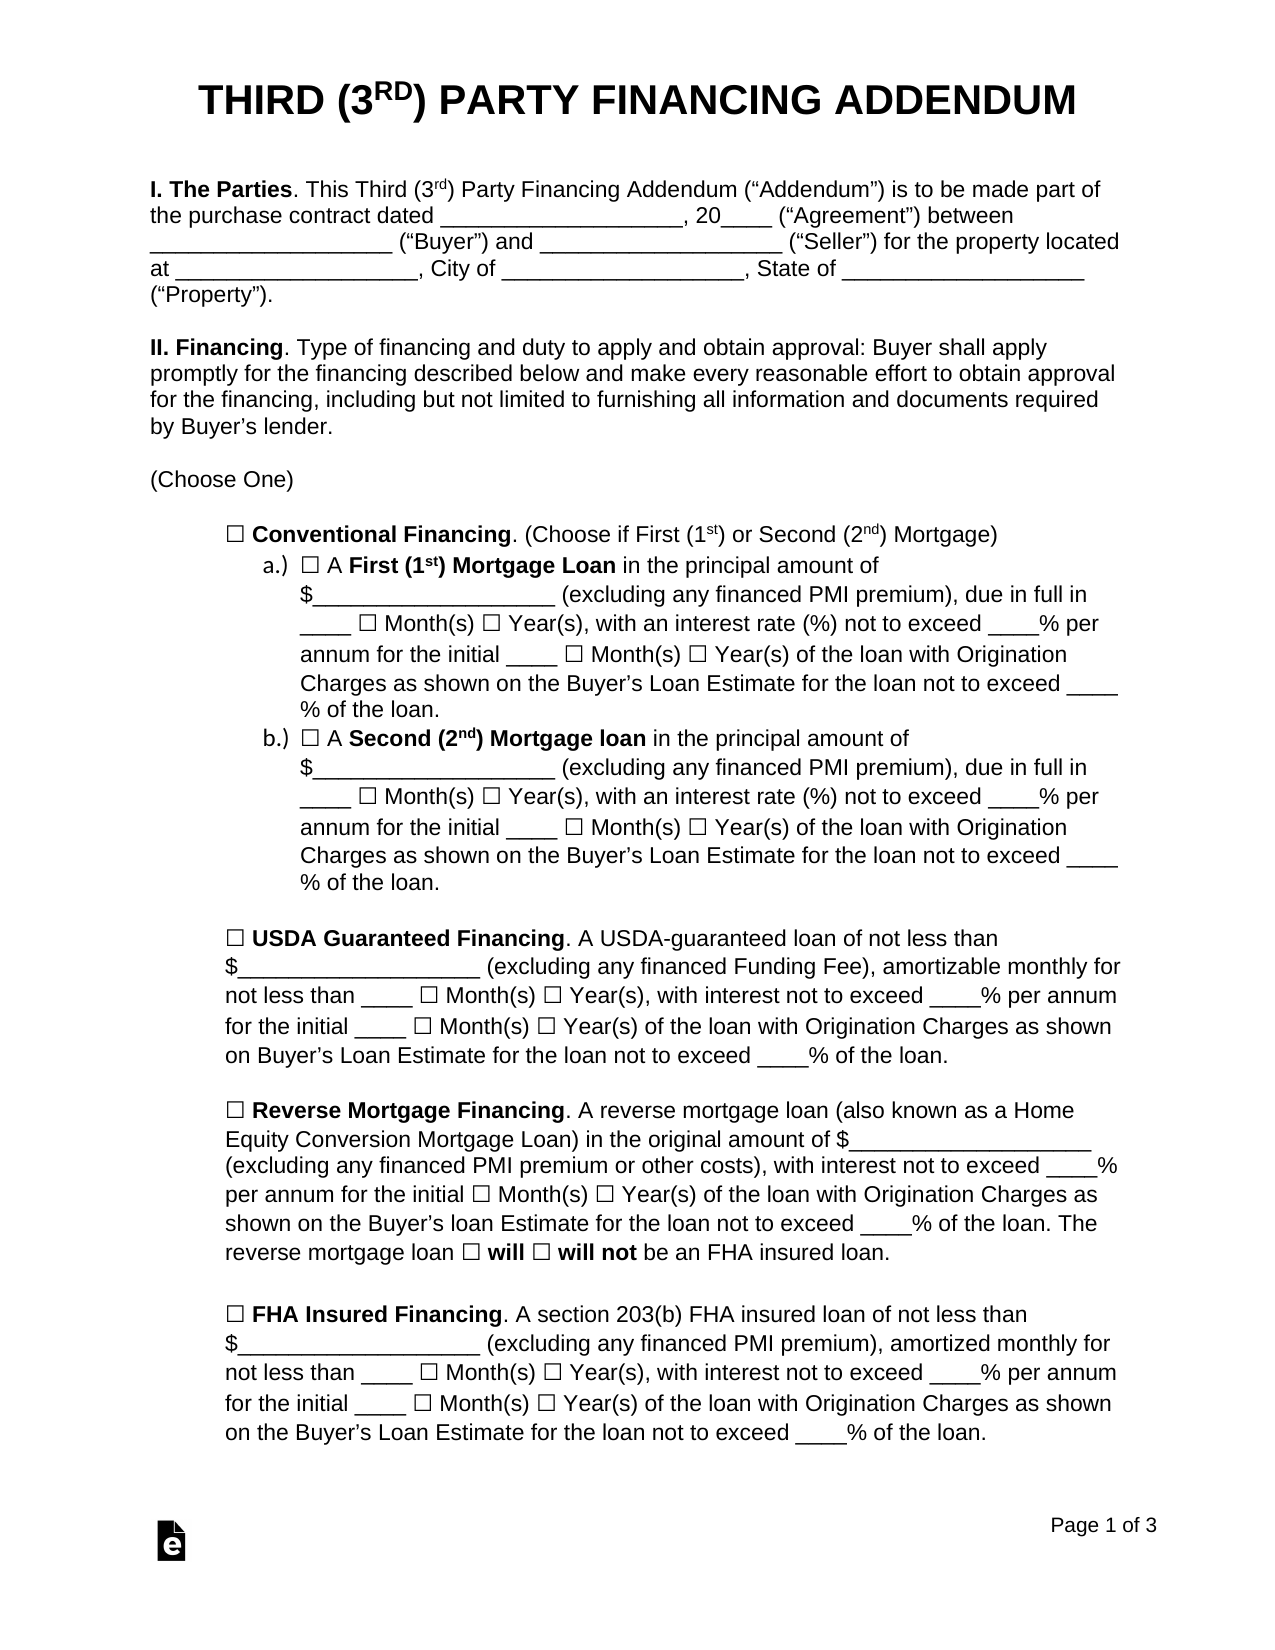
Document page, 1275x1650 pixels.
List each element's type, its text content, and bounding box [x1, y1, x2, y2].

list ☐ A Second (2nd) Mortgage loan in the principal amount of $___________________ (excluding any financed PMI premium), due in full in ____ ☐ Month(s) ☐ Year(s), with an interest rate (%) not to exceed ____% per annum for the initial ____ ☐ Month(s) ☐ Year(s) of the loan with Origination Charges as shown on the Buyer’s Loan Estimate for the loan not to exceed ____% of the loan. [262, 722, 1125, 895]
list ☐ A First (1st) Mortgage Loan in the principal amount of $___________________ (excluding any financed PMI premium), due in full in ____ ☐ Month(s) ☐ Year(s), with an interest rate (%) not to exceed ____% per annum for the initial ____ ☐ Month(s) ☐ Year(s) of the loan with Origination Charges as shown on the Buyer’s Loan Estimate for the loan not to exceed ____% of the loan. [262, 549, 1125, 722]
text II. Financing. Type of financing and duty to apply and obtain approval: Buyer shall apply promptly for the financing described below and make every reasonable effort to obtain approval for the financing, including but not limited to furnishing all information and documents required by Buyer’s lender. [150, 334, 1125, 439]
subtitle THIRD (3RD) PARTY FINANCING ADDENDUM [150, 75, 1125, 123]
text ☐ FHA Insured Financing. A section 203(b) FHA insured loan of not less than $___________________ (excluding any financed PMI premium), amortized monthly for not less than ____ ☐ Month(s) ☐ Year(s), with interest not to exceed ____% per annum for the initial ____ ☐ Month(s) ☐ Year(s) of the loan with Origination Charges as shown on the Buyer’s Loan Estimate for the loan not to exceed ____% of the loan. [225, 1298, 1125, 1445]
text ☐ Reverse Mortgage Financing. A reverse mortgage loan (also known as a Home Equity Conversion Mortgage Loan) in the original amount of $___________________ (excluding any financed PMI premium or other costs), with interest not to exceed ____% per annum for the initial ☐ Month(s) ☐ Year(s) of the loan with Origination Charges as shown on the Buyer’s loan Estimate for the loan not to exceed ____% of the loan. The reverse mortgage loan ☐ will ☐ will not be an FHA insured loan. [225, 1094, 1125, 1267]
text ☐ Conventional Financing. (Choose if First (1st) or Second (2nd) Mortgage) [225, 518, 1125, 549]
text I. The Parties. This Third (3rd) Party Financing Addendum (“Addendum”) is to be made part of the purchase contract dated ___________________, 20____ (“Agreement”) between ___________________ (“Buyer”) and ___________________ (“Seller”) for the property located at ___________________, City of ___________________, State of ___________________ (“Property”). [150, 176, 1125, 307]
text ☐ USDA Guaranteed Financing. A USDA-guaranteed loan of not less than $___________________ (excluding any financed Funding Fee), amortizable monthly for not less than ____ ☐ Month(s) ☐ Year(s), with interest not to exceed ____% per annum for the initial ____ ☐ Month(s) ☐ Year(s) of the loan with Origination Charges as shown on Buyer’s Loan Estimate for the loan not to exceed ____% of the loan. [225, 921, 1125, 1068]
text (Choose One) [150, 466, 1125, 492]
